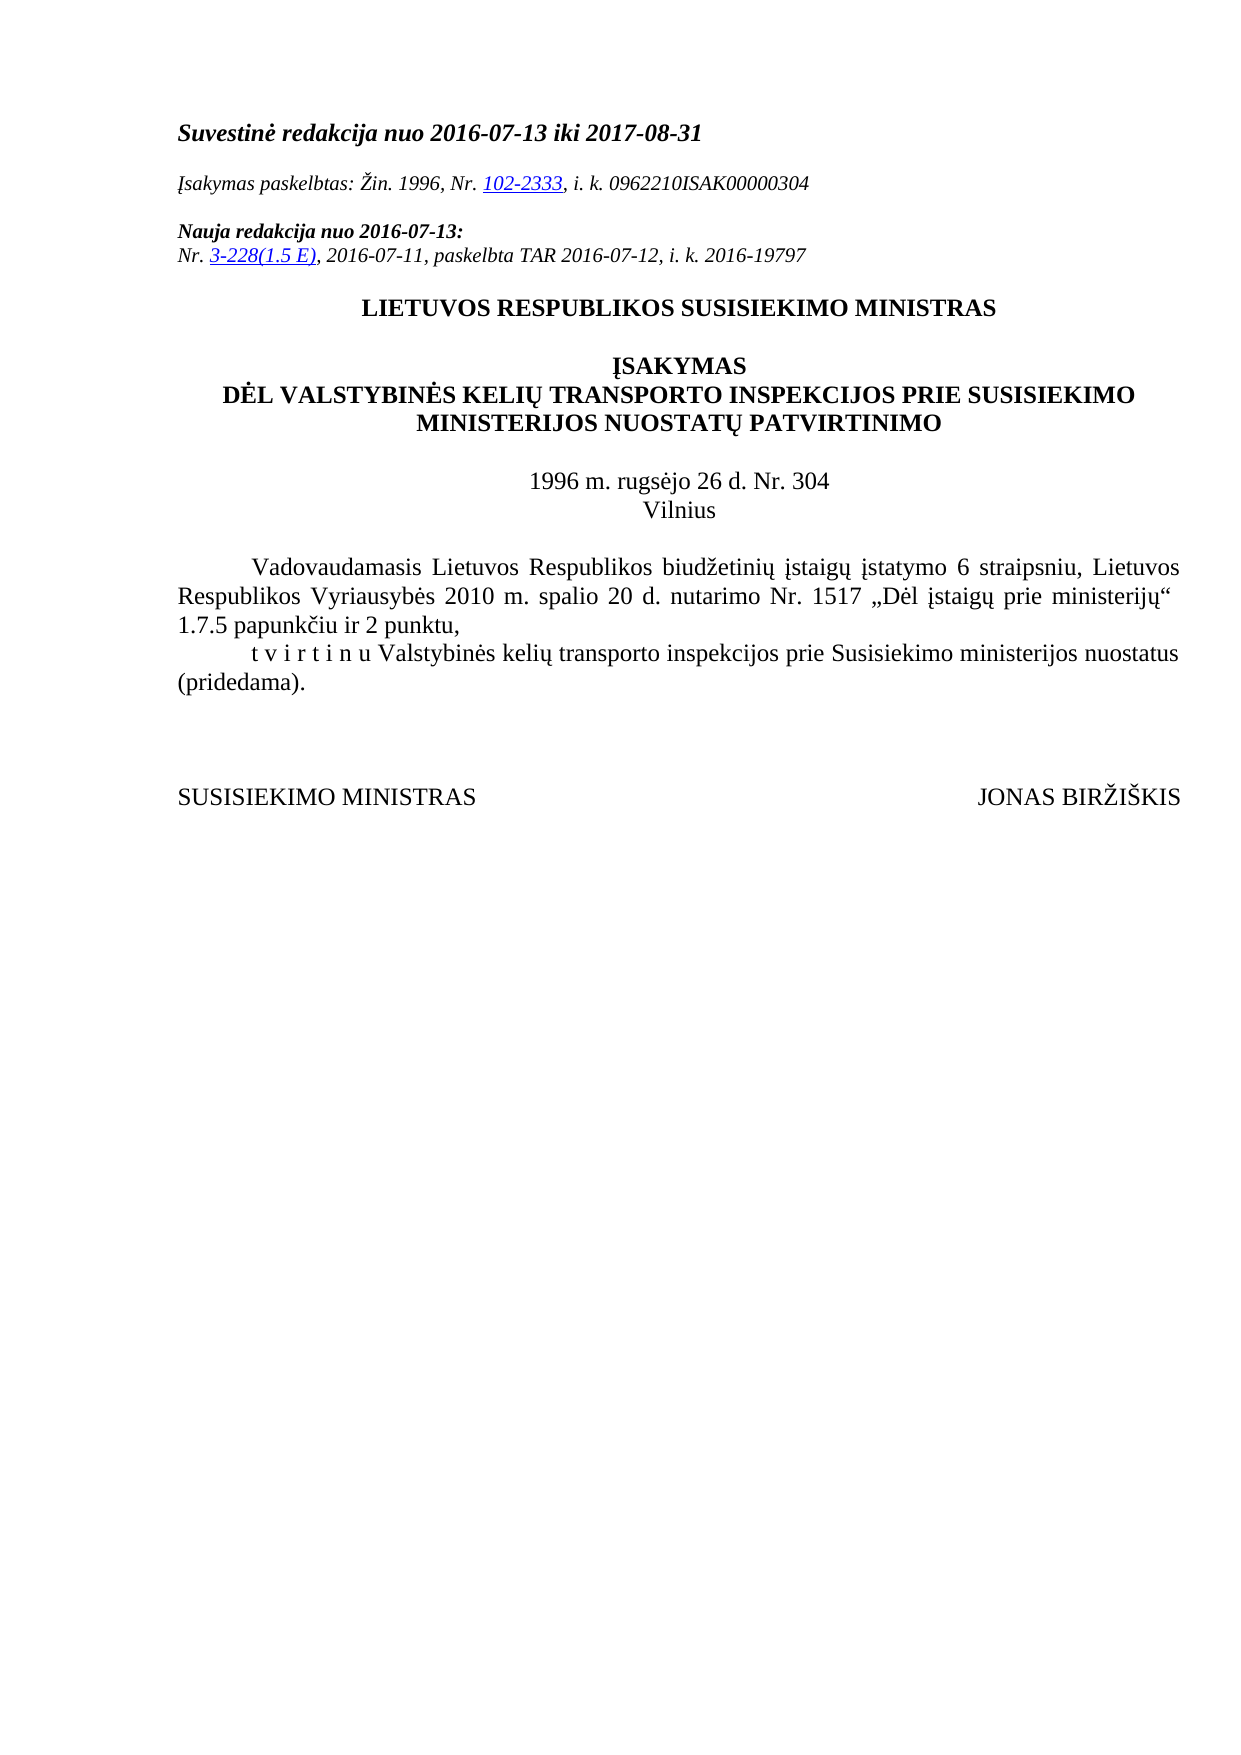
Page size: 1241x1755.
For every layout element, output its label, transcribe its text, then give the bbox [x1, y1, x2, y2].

text 1996 m. rugsėjo 26 d. Nr. 304 [177, 466, 1181, 495]
text Vilnius [177, 495, 1181, 523]
text Suvestinė redakcija nuo 2016-07-13 iki 2017-08-31 [177, 118, 1181, 147]
text Įsakymas paskelbtas: Žin. 1996, Nr. 102-2333, i. k. 0962210ISAK00000304 [177, 171, 1181, 195]
text ĮSAKYMAS [177, 351, 1181, 380]
text Vadovaudamasis Lietuvos Respublikos biudžetinių įstaigų įstatymo 6 straipsniu, Lietuvos Respublikos Vyriausybės 2010 m. spalio 20 d. nutarimo Nr. 1517 „Dėl įstaigų prie ministerijų“ 1.7.5 papunkčiu ir 2 punktu, [177, 552, 1181, 638]
text t v i r t i n u Valstybinės kelių transporto inspekcijos prie Susisiekimo ministerijos nuostatus (pridedama). [177, 638, 1181, 696]
text DĖL VALSTYBINĖS KELIŲ TRANSPORTO INSPEKCIJOS PRIE SUSISIEKIMO MINISTERIJOS NUOSTATŲ PATVIRTINIMO [177, 380, 1181, 437]
text LIETUVOS RESPUBLIKOS SUSISIEKIMO MINISTRAS [177, 293, 1181, 322]
text Nr. 3-228(1.5 E), 2016-07-11, paskelbta TAR 2016-07-12, i. k. 2016-19797 [177, 243, 1181, 267]
text SUSISIEKIMO MINISTRAS JONAS BIRŽIŠKIS [177, 782, 1181, 811]
text Nauja redakcija nuo 2016-07-13: [177, 219, 1181, 243]
